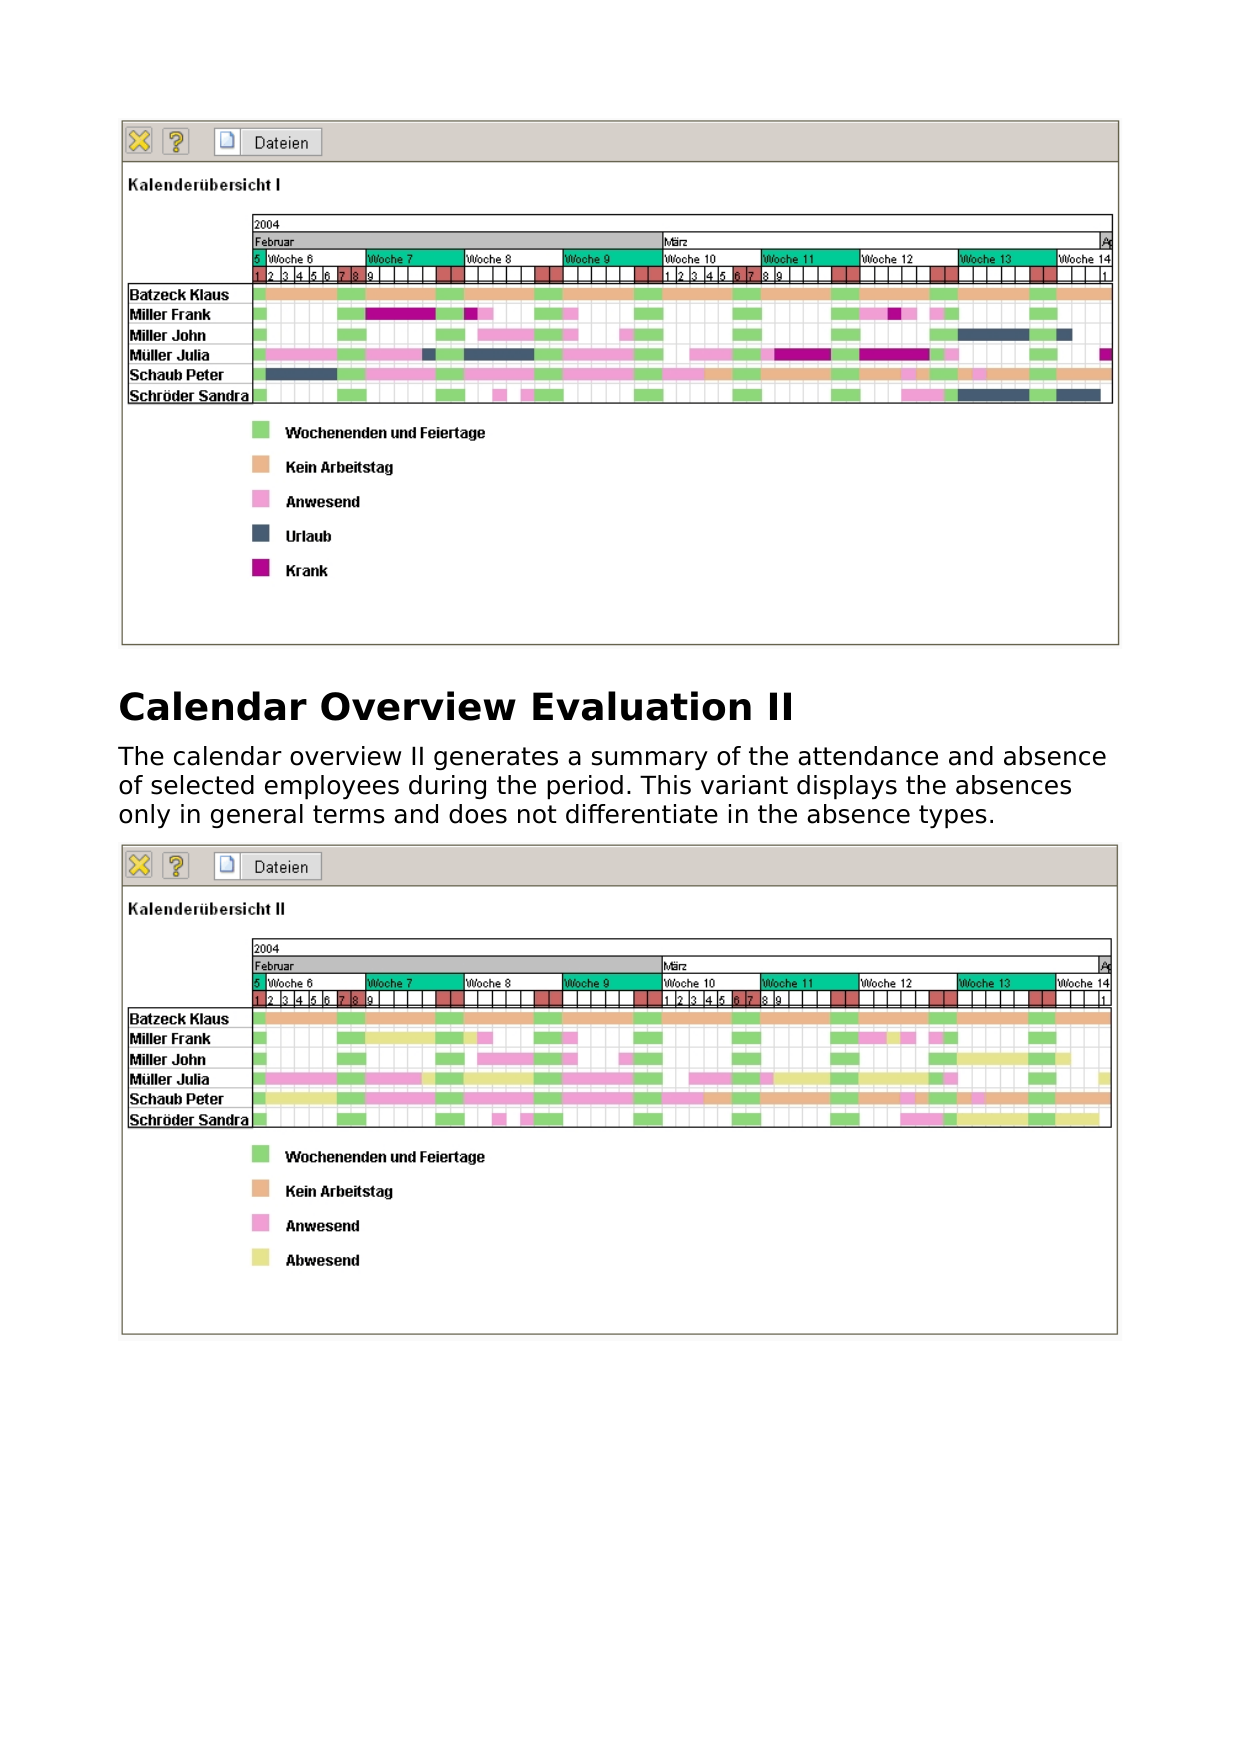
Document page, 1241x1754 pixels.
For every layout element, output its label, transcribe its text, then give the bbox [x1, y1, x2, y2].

picture [118, 842, 1123, 1341]
text The calendar overview II generates a summary of the attendance and absence of selected employees during the period. This variant displays the absences only in general terms and does not differentiate in the absence types. [118, 742, 1122, 829]
subtitle Calendar Overview Evaluation II [118, 686, 1122, 729]
picture [118, 118, 1123, 649]
